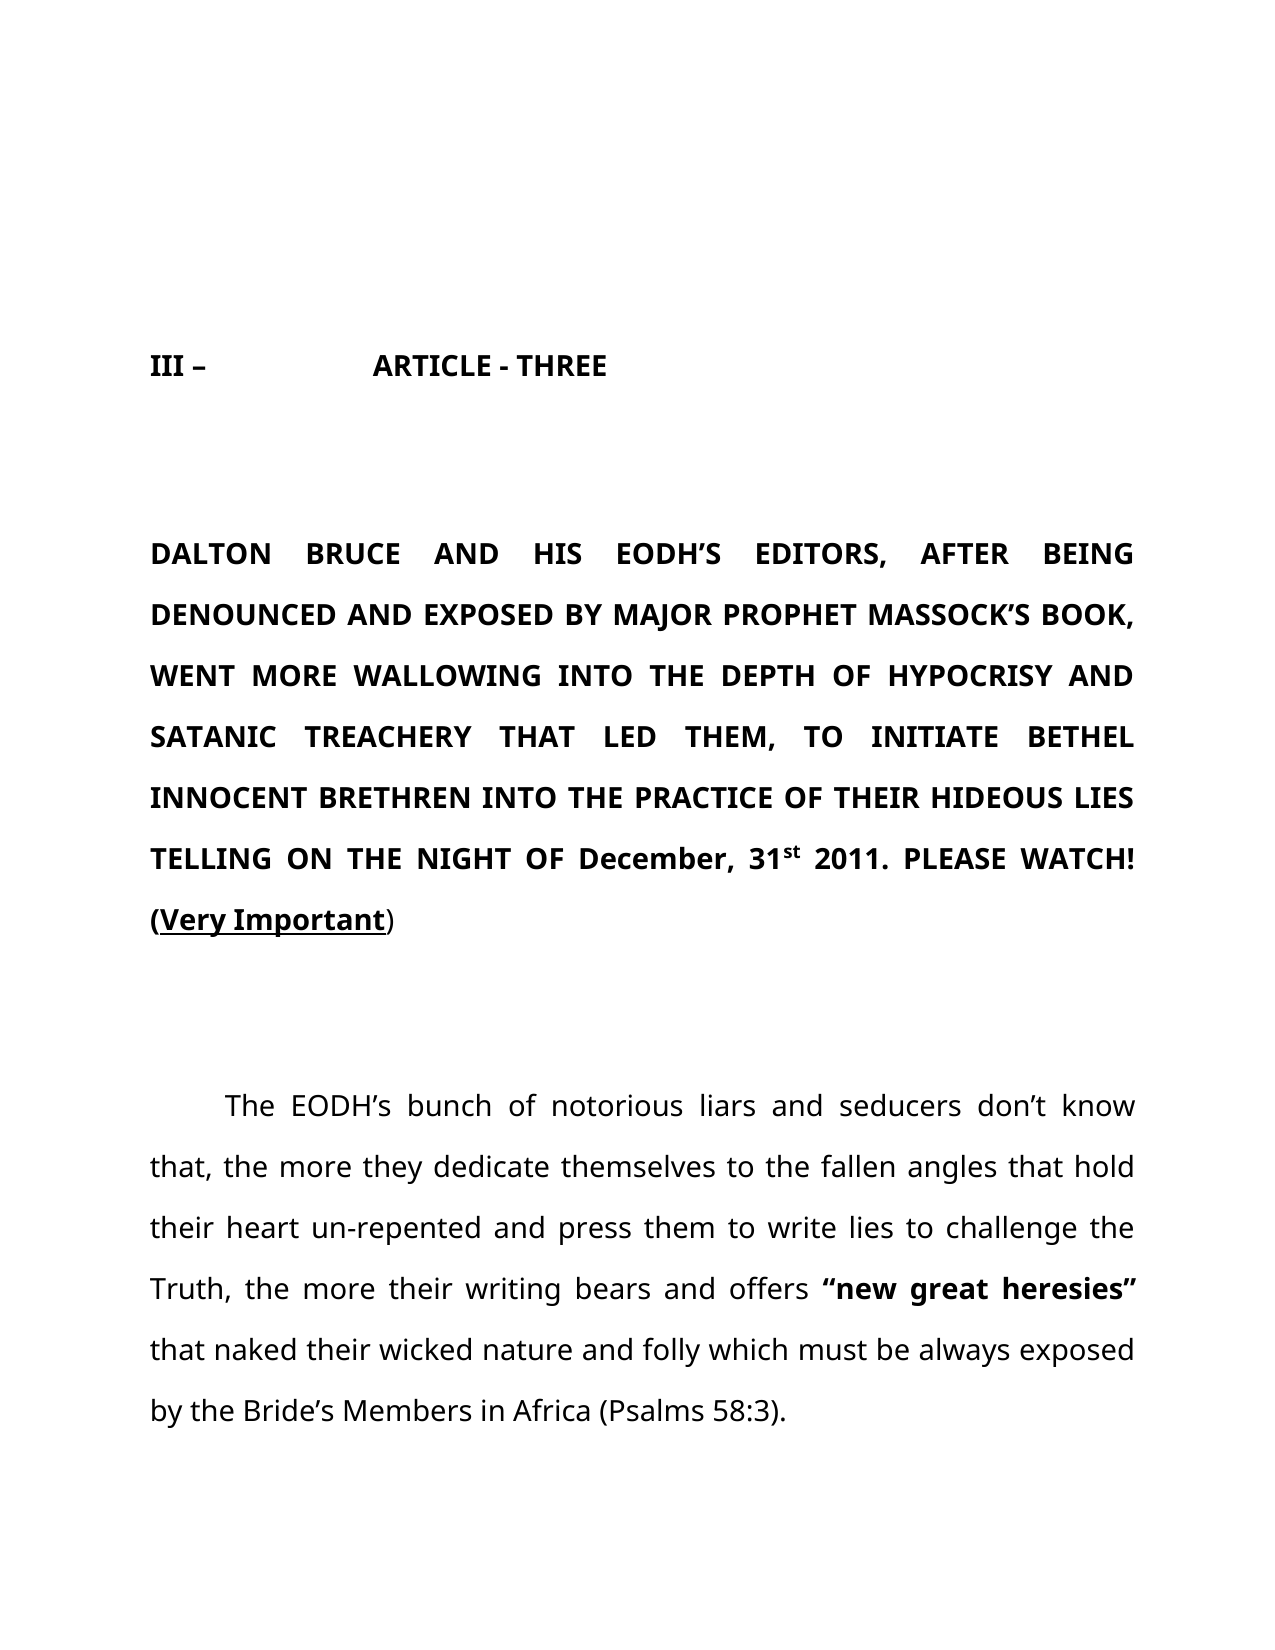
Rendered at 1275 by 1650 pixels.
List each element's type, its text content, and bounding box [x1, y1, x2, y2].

text III – ARTICLE - THREE [150, 345, 1146, 384]
text The EODH’s bunch of notorious liars and seducers don’t know that, the more they dedicate themselves to the fallen angles that hold their heart un-repented and press them to write lies to challenge the Truth, the more their writing bears and offers “new great heresies” that naked their wicked nature and folly which must be always exposed by the Bride’s Members in Africa (Psalms 58:3). [148, 1085, 1136, 1430]
text DALTON BRUCE AND HIS EODH’S EDITORS, AFTER BEING DENOUNCED AND EXPOSED BY MAJOR PROPHET MASSOCK’S BOOK, WENT MORE WALLOWING INTO THE DEPTH OF HYPOCRISY AND SATANIC TREACHERY THAT LED THEM, TO INITIATE BETHEL INNOCENT BRETHREN INTO THE PRACTICE OF THEIR HIDEOUS LIES TELLING ON THE NIGHT OF December, 31st 2011. PLEASE WATCH! (Very Important) [150, 533, 1135, 939]
